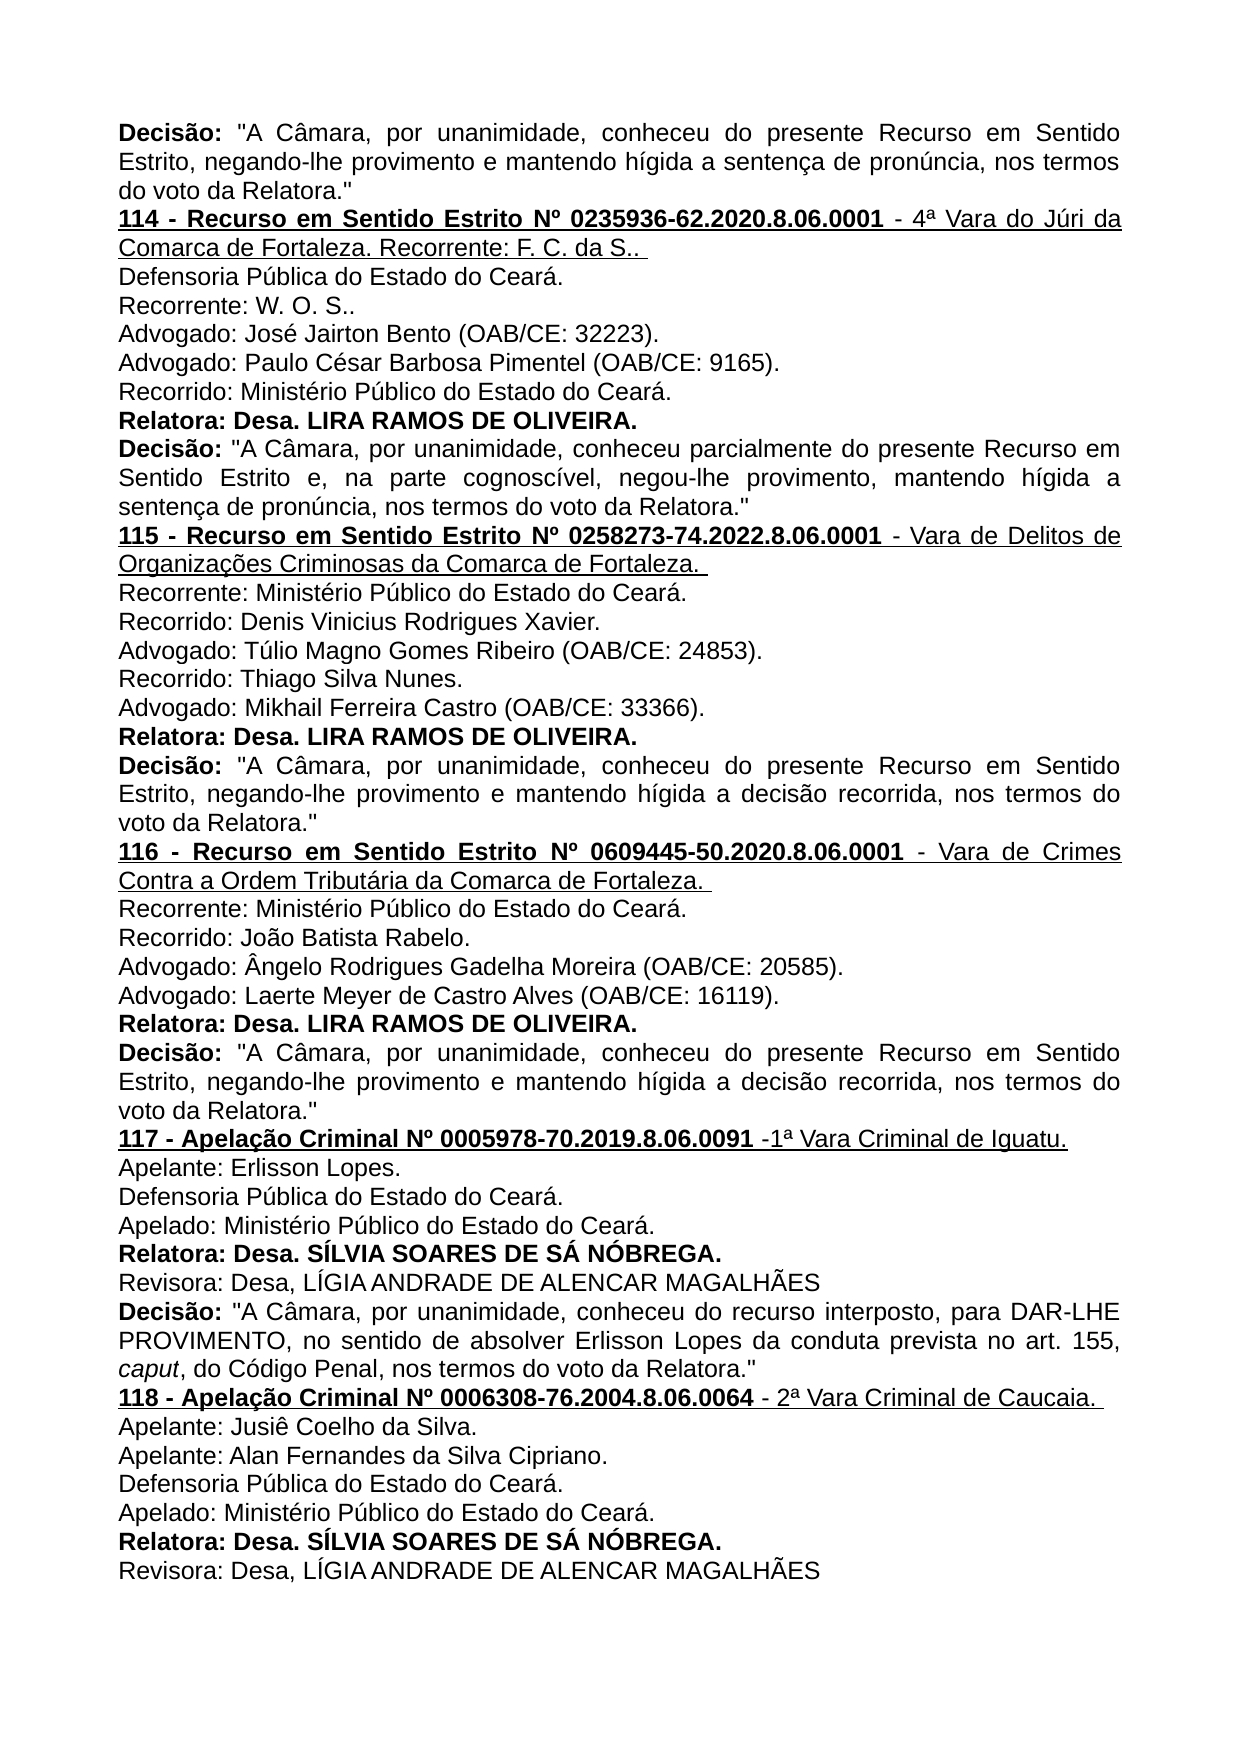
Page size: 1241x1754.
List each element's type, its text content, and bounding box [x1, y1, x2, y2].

text Decisão: "A Câmara, por unanimidade, conheceu do presente Recurso em Sentido Estrito, negando-lhe provimento e mantendo hígida a decisão recorrida, nos termos do voto da Relatora." [118, 1038, 1122, 1124]
text Relatora: Desa. LIRA RAMOS DE OLIVEIRA. [118, 1009, 1122, 1038]
text Advogado: Ângelo Rodrigues Gadelha Moreira (OAB/CE: 20585). [118, 952, 1122, 981]
text Advogado: Laerte Meyer de Castro Alves (OAB/CE: 16119). [118, 981, 1122, 1009]
text Relatora: Desa. LIRA RAMOS DE OLIVEIRA. [118, 722, 1122, 751]
text Contra a Ordem Tributária da Comarca de Fortaleza. [118, 863, 1122, 894]
text Apelante: Erlisson Lopes. [118, 1153, 1122, 1182]
text Decisão: "A Câmara, por unanimidade, conheceu do recurso interposto, para DAR-LHE PROVIMENTO, no sentido de absolver Erlisson Lopes da conduta prevista no art. 155, caput, do Código Penal, nos termos do voto da Relatora." [118, 1297, 1122, 1383]
text Apelante: Jusiê Coelho da Silva. [118, 1412, 1122, 1441]
text Advogado: Mikhail Ferreira Castro (OAB/CE: 33366). [118, 693, 1122, 722]
text Relatora: Desa. SÍLVIA SOARES DE SÁ NÓBREGA. [118, 1239, 1122, 1268]
text 118 - Apelação Criminal Nº 0006308-76.2004.8.06.0064 - 2ª Vara Criminal de Caucaia. [118, 1383, 1122, 1412]
text Recorrente: Ministério Público do Estado do Ceará. [118, 894, 1122, 923]
text Revisora: Desa, LÍGIA ANDRADE DE ALENCAR MAGALHÃES [118, 1556, 1122, 1584]
text Decisão: "A Câmara, por unanimidade, conheceu do presente Recurso em Sentido Estrito, negando-lhe provimento e mantendo hígida a sentença de pronúncia, nos termos do voto da Relatora." [118, 118, 1122, 204]
text Organizações Criminosas da Comarca de Fortaleza. [118, 547, 1122, 578]
text Recorrido: Denis Vinicius Rodrigues Xavier. [118, 607, 1122, 636]
text 117 - Apelação Criminal Nº 0005978-70.2019.8.06.0091 -1ª Vara Criminal de Iguatu. [118, 1124, 1122, 1153]
text Advogado: José Jairton Bento (OAB/CE: 32223). [118, 319, 1122, 348]
text Recorrido: Ministério Público do Estado do Ceará. [118, 377, 1122, 406]
text Relatora: Desa. SÍLVIA SOARES DE SÁ NÓBREGA. [118, 1527, 1122, 1556]
text Recorrente: W. O. S.. [118, 291, 1122, 319]
text 116 - Recurso em Sentido Estrito Nº 0609445-50.2020.8.06.0001 - Vara de Crimes [118, 837, 1122, 862]
text Advogado: Túlio Magno Gomes Ribeiro (OAB/CE: 24853). [118, 636, 1122, 664]
text 115 - Recurso em Sentido Estrito Nº 0258273-74.2022.8.06.0001 - Vara de Delitos de [118, 521, 1122, 546]
text Recorrente: Ministério Público do Estado do Ceará. [118, 578, 1122, 607]
text Comarca de Fortaleza. Recorrente: F. C. da S.. [118, 231, 1122, 262]
text Recorrido: Thiago Silva Nunes. [118, 664, 1122, 693]
text Defensoria Pública do Estado do Ceará. [118, 1469, 1122, 1498]
text Apelado: Ministério Público do Estado do Ceará. [118, 1498, 1122, 1527]
text Apelante: Alan Fernandes da Silva Cipriano. [118, 1441, 1122, 1469]
text Recorrido: João Batista Rabelo. [118, 923, 1122, 952]
text Defensoria Pública do Estado do Ceará. [118, 1182, 1122, 1211]
text Relatora: Desa. LIRA RAMOS DE OLIVEIRA. [118, 406, 1122, 434]
text Decisão: "A Câmara, por unanimidade, conheceu parcialmente do presente Recurso em Sentido Estrito e, na parte cognoscível, negou-lhe provimento, mantendo hígida a sentença de pronúncia, nos termos do voto da Relatora." [118, 434, 1122, 521]
text Revisora: Desa, LÍGIA ANDRADE DE ALENCAR MAGALHÃES [118, 1268, 1122, 1297]
text Defensoria Pública do Estado do Ceará. [118, 262, 1122, 291]
text Advogado: Paulo César Barbosa Pimentel (OAB/CE: 9165). [118, 348, 1122, 377]
text Apelado: Ministério Público do Estado do Ceará. [118, 1211, 1122, 1239]
text 114 - Recurso em Sentido Estrito Nº 0235936-62.2020.8.06.0001 - 4ª Vara do Júri da [118, 204, 1122, 229]
text Decisão: "A Câmara, por unanimidade, conheceu do presente Recurso em Sentido Estrito, negando-lhe provimento e mantendo hígida a decisão recorrida, nos termos do voto da Relatora." [118, 751, 1122, 837]
